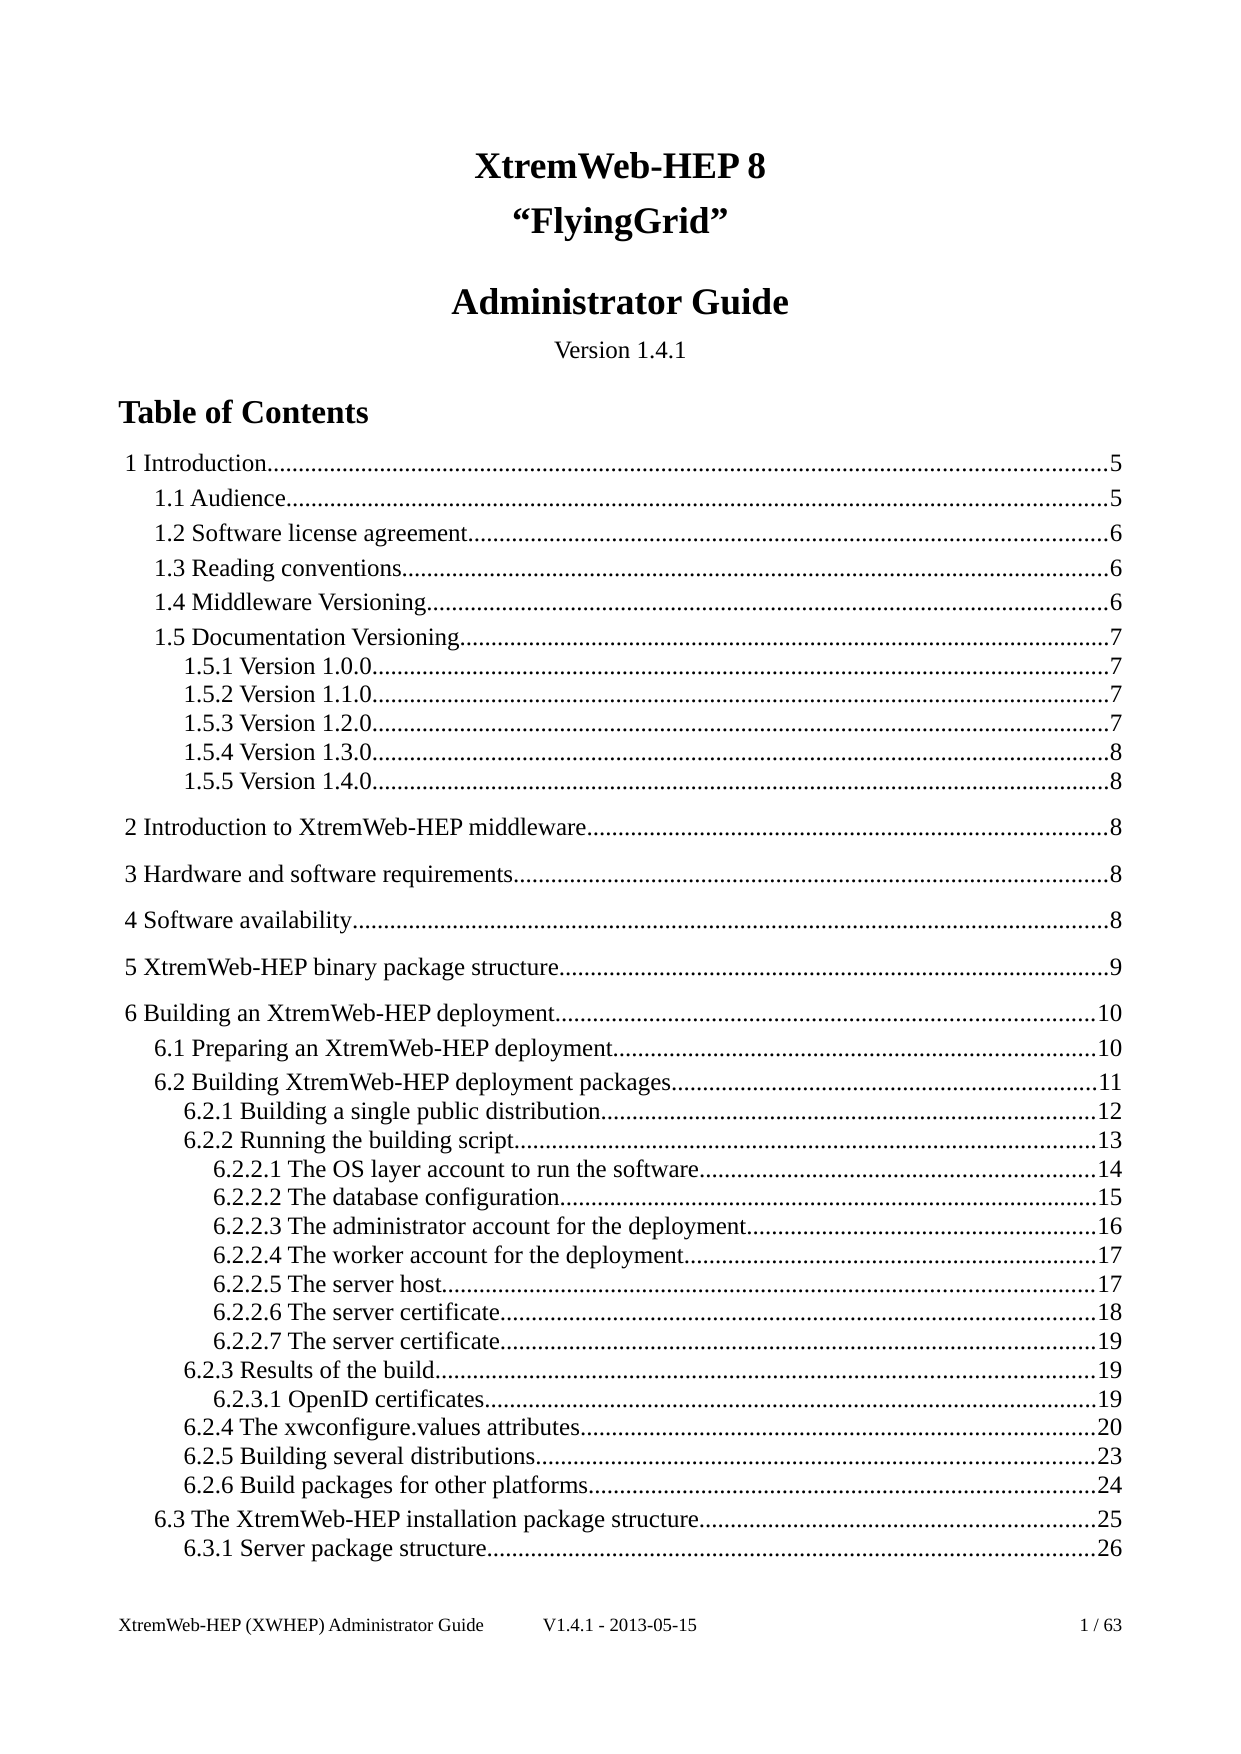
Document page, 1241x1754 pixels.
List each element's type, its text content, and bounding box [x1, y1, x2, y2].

text 6.3.1 Server package structure 26 [177, 1533, 1122, 1562]
text 6.2.6 Build packages for other platforms 24 [177, 1470, 1122, 1499]
text 1 Introduction 5 [118, 448, 1122, 477]
text 6.1 Preparing an XtremWeb-HEP deployment 10 [148, 1033, 1122, 1061]
subtitle XtremWeb-HEP 8 [118, 143, 1122, 186]
text 6.2.1 Building a single public distribution 12 [177, 1096, 1122, 1125]
text 6.3 The XtremWeb-HEP installation package structure 25 [148, 1504, 1122, 1533]
text 1.5.2 Version 1.1.0 7 [177, 679, 1122, 708]
text 5 XtremWeb-HEP binary package structure 9 [118, 952, 1122, 980]
text 1.4 Middleware Versioning 6 [148, 587, 1122, 616]
subtitle Administrator Guide [118, 279, 1122, 322]
text Version 1.4.1 [118, 335, 1122, 364]
text 6.2.2.6 The server certificate 18 [207, 1297, 1122, 1326]
text 1.3 Reading conventions 6 [148, 553, 1122, 581]
text 6 Building an XtremWeb-HEP deployment 10 [118, 998, 1122, 1027]
text 2 Introduction to XtremWeb-HEP middleware 8 [118, 812, 1122, 841]
text 6.2.2.5 The server host 17 [207, 1269, 1122, 1297]
text 6.2 Building XtremWeb-HEP deployment packages 11 [148, 1067, 1122, 1096]
text 1.5.5 Version 1.4.0 8 [177, 766, 1122, 794]
text 6.2.4 The xwconfigure.values attributes 20 [177, 1412, 1122, 1441]
text 6.2.2.3 The administrator account for the deployment 16 [207, 1211, 1122, 1240]
text 6.2.5 Building several distributions 23 [177, 1441, 1122, 1470]
text 6.2.2.1 The OS layer account to run the software 14 [207, 1154, 1122, 1182]
text 1.5 Documentation Versioning 7 [148, 622, 1122, 651]
text 1.5.4 Version 1.3.0 8 [177, 737, 1122, 766]
text 4 Software availability 8 [118, 905, 1122, 934]
text 1.5.1 Version 1.0.0 7 [177, 651, 1122, 679]
text 3 Hardware and software requirements 8 [118, 859, 1122, 887]
text “FlyingGrid” [118, 199, 1122, 242]
text 1.1 Audience 5 [148, 483, 1122, 512]
text 6.2.2.7 The server certificate 19 [207, 1326, 1122, 1355]
text 6.2.2.2 The database configuration 15 [207, 1182, 1122, 1211]
text 1.5.3 Version 1.2.0 7 [177, 708, 1122, 737]
text 6.2.3.1 OpenID certificates 19 [207, 1384, 1122, 1412]
text 6.2.2.4 The worker account for the deployment 17 [207, 1240, 1122, 1269]
text 6.2.2 Running the building script 13 [177, 1125, 1122, 1154]
text 6.2.3 Results of the build 19 [177, 1355, 1122, 1384]
subtitle Table of Contents [118, 392, 1122, 431]
text 1.2 Software license agreement 6 [148, 518, 1122, 547]
